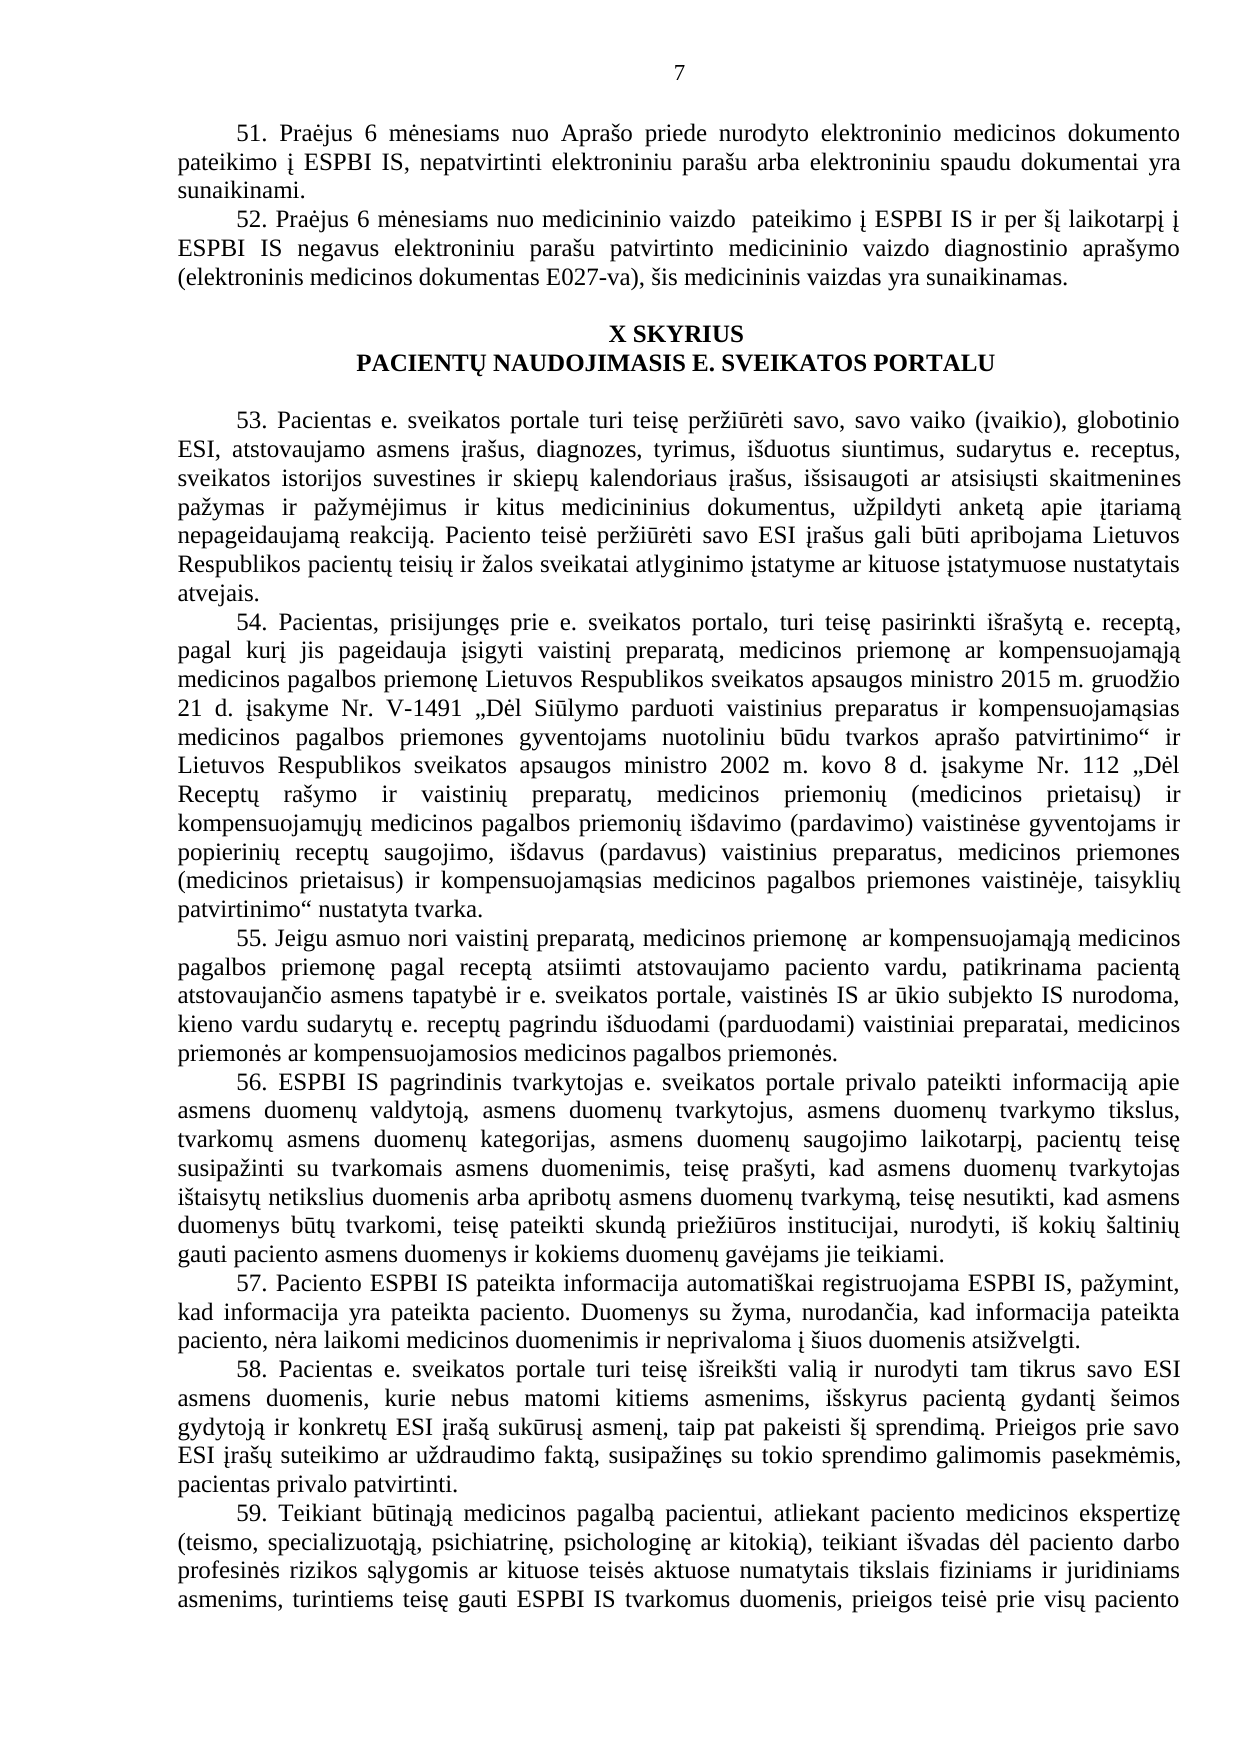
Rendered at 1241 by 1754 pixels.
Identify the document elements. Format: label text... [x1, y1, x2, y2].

text 57. Paciento ESPBI IS pateikta informacija automatiškai registruojama ESPBI IS, pažymint, kad informacija yra pateikta paciento. Duomenys su žyma, nurodančia, kad informacija pateikta paciento, nėra laikomi medicinos duomenimis ir neprivaloma į šiuos duomenis atsižvelgti. [177, 1268, 1181, 1354]
text 54. Pacientas, prisijungęs prie e. sveikatos portalo, turi teisę pasirinkti išrašytą e. receptą, pagal kurį jis pageidauja įsigyti vaistinį preparatą, medicinos priemonę ar kompensuojamąją medicinos pagalbos priemonę Lietuvos Respublikos sveikatos apsaugos ministro 2015 m. gruodžio 21 d. įsakyme Nr. V-1491 „Dėl Siūlymo parduoti vaistinius preparatus ir kompensuojamąsias medicinos pagalbos priemones gyventojams nuotoliniu būdu tvarkos aprašo patvirtinimo“ ir Lietuvos Respublikos sveikatos apsaugos ministro 2002 m. kovo 8 d. įsakyme Nr. 112 „Dėl Receptų rašymo ir vaistinių preparatų, medicinos priemonių (medicinos prietaisų) ir kompensuojamųjų medicinos pagalbos priemonių išdavimo (pardavimo) vaistinėse gyventojams ir popierinių receptų saugojimo, išdavus (pardavus) vaistinius preparatus, medicinos priemones (medicinos prietaisus) ir kompensuojamąsias medicinos pagalbos priemones vaistinėje, taisyklių patvirtinimo“ nustatyta tvarka. [177, 607, 1181, 923]
text PACIENTŲ NAUDOJIMASIS E. SVEIKATOS PORTALU [177, 348, 1181, 377]
text 55. Jeigu asmuo nori vaistinį preparatą, medicinos priemonę ar kompensuojamąją medicinos pagalbos priemonę pagal receptą atsiimti atstovaujamo paciento vardu, patikrinama pacientą atstovaujančio asmens tapatybė ir e. sveikatos portale, vaistinės IS ar ūkio subjekto IS nurodoma, kieno vardu sudarytų e. receptų pagrindu išduodami (parduodami) vaistiniai preparatai, medicinos priemonės ar kompensuojamosios medicinos pagalbos priemonės. [177, 923, 1181, 1067]
text 58. Pacientas e. sveikatos portale turi teisę išreikšti valią ir nurodyti tam tikrus savo ESI asmens duomenis, kurie nebus matomi kitiems asmenims, išskyrus pacientą gydantį šeimos gydytoją ir konkretų ESI įrašą sukūrusį asmenį, taip pat pakeisti šį sprendimą. Prieigos prie savo ESI įrašų suteikimo ar uždraudimo faktą, susipažinęs su tokio sprendimo galimomis pasekmėmis, pacientas privalo patvirtinti. [177, 1354, 1181, 1498]
text 53. Pacientas e. sveikatos portale turi teisę peržiūrėti savo, savo vaiko (įvaikio), globotinio ESI, atstovaujamo asmens įrašus, diagnozes, tyrimus, išduotus siuntimus, sudarytus e. receptus, sveikatos istorijos suvestines ir skiepų kalendoriaus įrašus, išsisaugoti ar atsisiųsti skaitmenines pažymas ir pažymėjimus ir kitus medicininius dokumentus, užpildyti anketą apie įtariamą nepageidaujamą reakciją. Paciento teisė peržiūrėti savo ESI įrašus gali būti apribojama Lietuvos Respublikos pacientų teisių ir žalos sveikatai atlyginimo įstatyme ar kituose įstatymuose nustatytais atvejais. [177, 406, 1181, 607]
text 52. Praėjus 6 mėnesiams nuo medicininio vaizdo pateikimo į ESPBI IS ir per šį laikotarpį į ESPBI IS negavus elektroniniu parašu patvirtinto medicininio vaizdo diagnostinio aprašymo (elektroninis medicinos dokumentas E027-va), šis medicininis vaizdas yra sunaikinamas. [177, 204, 1181, 291]
text 51. Praėjus 6 mėnesiams nuo Aprašo priede nurodyto elektroninio medicinos dokumento pateikimo į ESPBI IS, nepatvirtinti elektroniniu parašu arba elektroniniu spaudu dokumentai yra sunaikinami. [177, 118, 1181, 204]
text 59. Teikiant būtinąją medicinos pagalbą pacientui, atliekant paciento medicinos ekspertizę (teismo, specializuotąją, psichiatrinę, psichologinę ar kitokią), teikiant išvadas dėl paciento darbo profesinės rizikos sąlygomis ar kituose teisės aktuose numatytais tikslais fiziniams ir juridiniams asmenims, turintiems teisę gauti ESPBI IS tvarkomus duomenis, prieigos teisė prie visų paciento [177, 1498, 1181, 1613]
text X SKYRIUS [177, 319, 1181, 348]
text 56. ESPBI IS pagrindinis tvarkytojas e. sveikatos portale privalo pateikti informaciją apie asmens duomenų valdytoją, asmens duomenų tvarkytojus, asmens duomenų tvarkymo tikslus, tvarkomų asmens duomenų kategorijas, asmens duomenų saugojimo laikotarpį, pacientų teisę susipažinti su tvarkomais asmens duomenimis, teisę prašyti, kad asmens duomenų tvarkytojas ištaisytų netikslius duomenis arba apribotų asmens duomenų tvarkymą, teisę nesutikti, kad asmens duomenys būtų tvarkomi, teisę pateikti skundą priežiūros institucijai, nurodyti, iš kokių šaltinių gauti paciento asmens duomenys ir kokiems duomenų gavėjams jie teikiami. [177, 1067, 1181, 1268]
